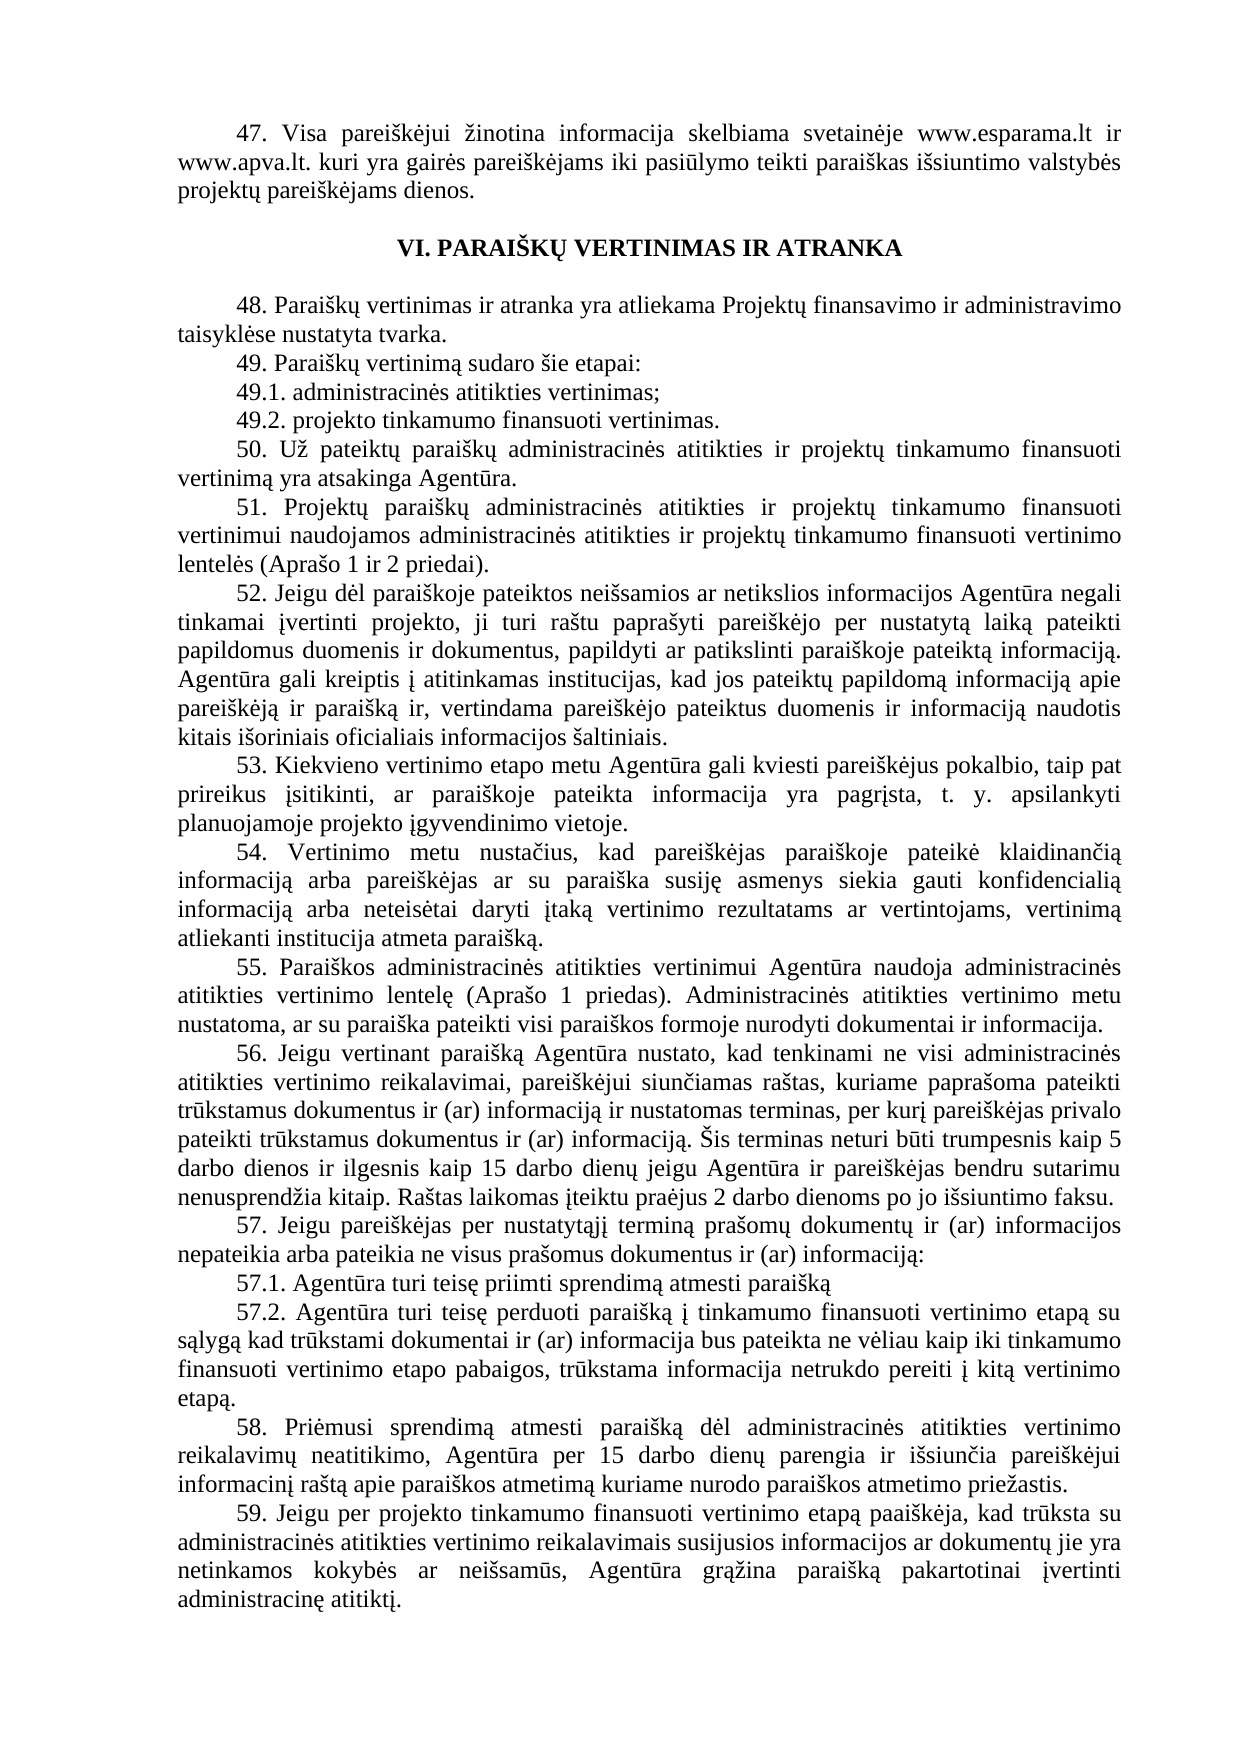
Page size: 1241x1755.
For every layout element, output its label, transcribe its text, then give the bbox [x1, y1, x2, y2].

text 53. Kiekvieno vertinimo etapo metu Agentūra gali kviesti pareiškėjus pokalbio, taip pat prireikus įsitikinti, ar paraiškoje pateikta informacija yra pagrįsta, t. y. apsilankyti planuojamoje projekto įgyvendinimo vietoje. [177, 751, 1122, 837]
text 51. Projektų paraiškų administracinės atitikties ir projektų tinkamumo finansuoti vertinimui naudojamos administracinės atitikties ir projektų tinkamumo finansuoti vertinimo lentelės (Aprašo 1 ir 2 priedai). [177, 492, 1122, 578]
text 55. Paraiškos administracinės atitikties vertinimui Agentūra naudoja administracinės atitikties vertinimo lentelę (Aprašo 1 priedas). Administracinės atitikties vertinimo metu nustatoma, ar su paraiška pateikti visi paraiškos formoje nurodyti dokumentai ir informacija. [177, 952, 1122, 1038]
text 49. Paraiškų vertinimą sudaro šie etapai: [177, 348, 1122, 377]
text 49.2. projekto tinkamumo finansuoti vertinimas. [177, 406, 1122, 434]
text 59. Jeigu per projekto tinkamumo finansuoti vertinimo etapą paaiškėja, kad trūksta su administracinės atitikties vertinimo reikalavimais susijusios informacijos ar dokumentų jie yra netinkamos kokybės ar neišsamūs, Agentūra grąžina paraišką pakartotinai įvertinti administracinę atitiktį. [177, 1498, 1122, 1613]
text 49.1. administracinės atitikties vertinimas; [177, 377, 1122, 406]
text 57. Jeigu pareiškėjas per nustatytąjį terminą prašomų dokumentų ir (ar) informacijos nepateikia arba pateikia ne visus prašomus dokumentus ir (ar) informaciją: [177, 1211, 1122, 1268]
text 58. Priėmusi sprendimą atmesti paraišką dėl administracinės atitikties vertinimo reikalavimų neatitikimo, Agentūra per 15 darbo dienų parengia ir išsiunčia pareiškėjui informacinį raštą apie paraiškos atmetimą kuriame nurodo paraiškos atmetimo priežastis. [177, 1412, 1122, 1498]
text 57.1. Agentūra turi teisę priimti sprendimą atmesti paraišką [177, 1268, 1122, 1297]
text 48. Paraiškų vertinimas ir atranka yra atliekama Projektų finansavimo ir administravimo taisyklėse nustatyta tvarka. [177, 291, 1122, 348]
text 52. Jeigu dėl paraiškoje pateiktos neišsamios ar netikslios informacijos Agentūra negali tinkamai įvertinti projekto, ji turi raštu paprašyti pareiškėjo per nustatytą laiką pateikti papildomus duomenis ir dokumentus, papildyti ar patikslinti paraiškoje pateiktą informaciją. Agentūra gali kreiptis į atitinkamas institucijas, kad jos pateiktų papildomą informaciją apie pareiškėją ir paraišką ir, vertindama pareiškėjo pateiktus duomenis ir informaciją naudotis kitais išoriniais oficialiais informacijos šaltiniais. [177, 578, 1122, 751]
text 50. Už pateiktų paraiškų administracinės atitikties ir projektų tinkamumo finansuoti vertinimą yra atsakinga Agentūra. [177, 434, 1122, 492]
text 47. Visa pareiškėjui žinotina informacija skelbiama svetainėje www.esparama.lt ir www.apva.lt. kuri yra gairės pareiškėjams iki pasiūlymo teikti paraiškas išsiuntimo valstybės projektų pareiškėjams dienos. [177, 118, 1122, 204]
text VI. PARAIŠKŲ VERTINIMAS IR ATRANKA [177, 233, 1122, 262]
text 56. Jeigu vertinant paraišką Agentūra nustato, kad tenkinami ne visi administracinės atitikties vertinimo reikalavimai, pareiškėjui siunčiamas raštas, kuriame paprašoma pateikti trūkstamus dokumentus ir (ar) informaciją ir nustatomas terminas, per kurį pareiškėjas privalo pateikti trūkstamus dokumentus ir (ar) informaciją. Šis terminas neturi būti trumpesnis kaip 5 darbo dienos ir ilgesnis kaip 15 darbo dienų jeigu Agentūra ir pareiškėjas bendru sutarimu nenusprendžia kitaip. Raštas laikomas įteiktu praėjus 2 darbo dienoms po jo išsiuntimo faksu. [177, 1038, 1122, 1211]
text 57.2. Agentūra turi teisę perduoti paraišką į tinkamumo finansuoti vertinimo etapą su sąlygą kad trūkstami dokumentai ir (ar) informacija bus pateikta ne vėliau kaip iki tinkamumo finansuoti vertinimo etapo pabaigos, trūkstama informacija netrukdo pereiti į kitą vertinimo etapą. [177, 1297, 1122, 1412]
text 54. Vertinimo metu nustačius, kad pareiškėjas paraiškoje pateikė klaidinančią informaciją arba pareiškėjas ar su paraiška susiję asmenys siekia gauti konfidencialią informaciją arba neteisėtai daryti įtaką vertinimo rezultatams ar vertintojams, vertinimą atliekanti institucija atmeta paraišką. [177, 837, 1122, 952]
